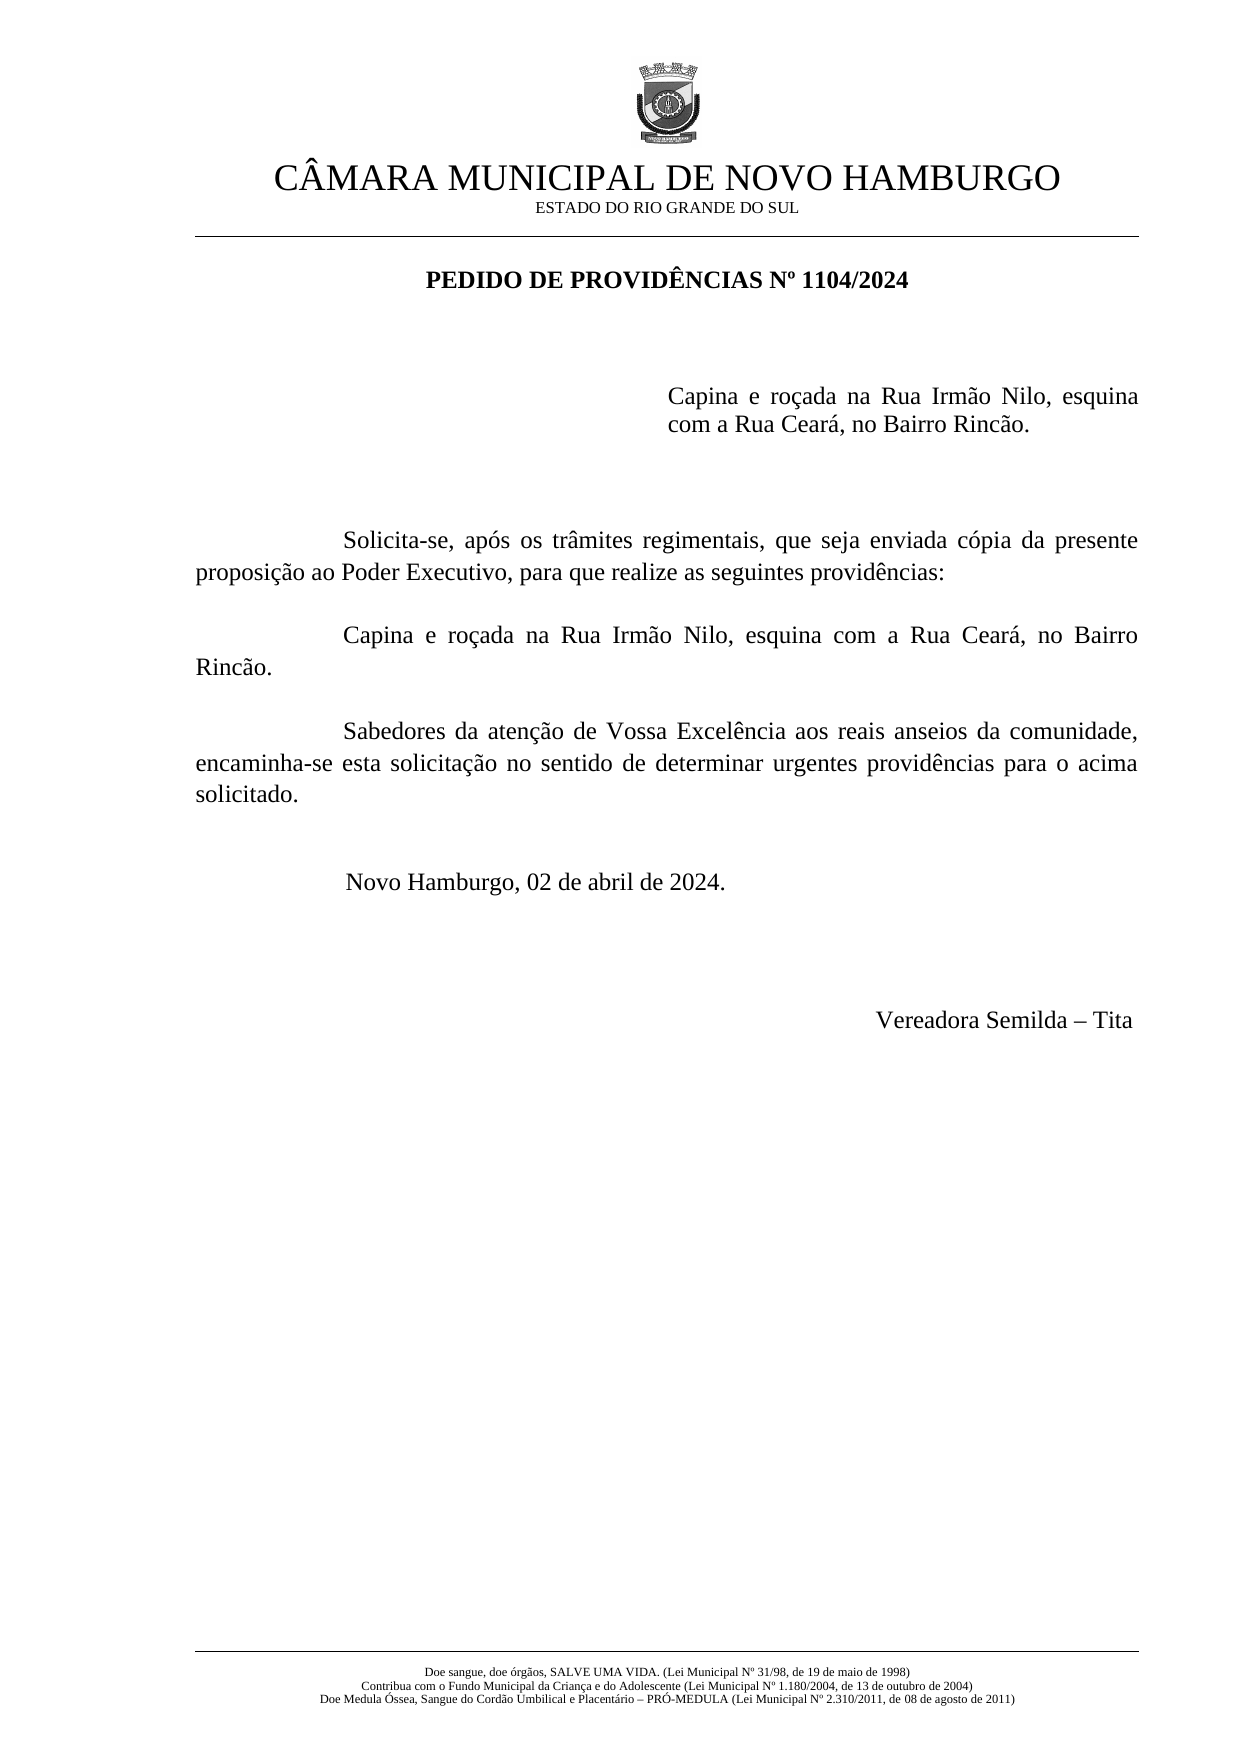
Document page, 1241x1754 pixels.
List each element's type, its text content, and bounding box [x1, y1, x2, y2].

text Capina e roçada na Rua Irmão Nilo, esquina com a Rua Ceará, no Bairro Rincão. [668, 382, 1139, 438]
text Novo Hamburgo, 02 de abril de 2024. [195, 868, 1139, 895]
text Capina e roçada na Rua Irmão Nilo, esquina com a Rua Ceará, no Bairro Rincão. [195, 622, 1139, 681]
text Vereadora Semilda – Tita [195, 1006, 1139, 1034]
text Solicita-se, após os trâmites regimentais, que seja enviada cópia da presente proposição ao Poder Executivo, para que realize as seguintes providências: [195, 526, 1139, 586]
text PEDIDO DE PROVIDÊNCIAS Nº 1104/2024 [195, 266, 1139, 294]
text Sabedores da atenção de Vossa Excelência aos reais anseios da comunidade, encaminha-se esta solicitação no sentido de determinar urgentes providências para o acima solicitado. [195, 717, 1139, 808]
